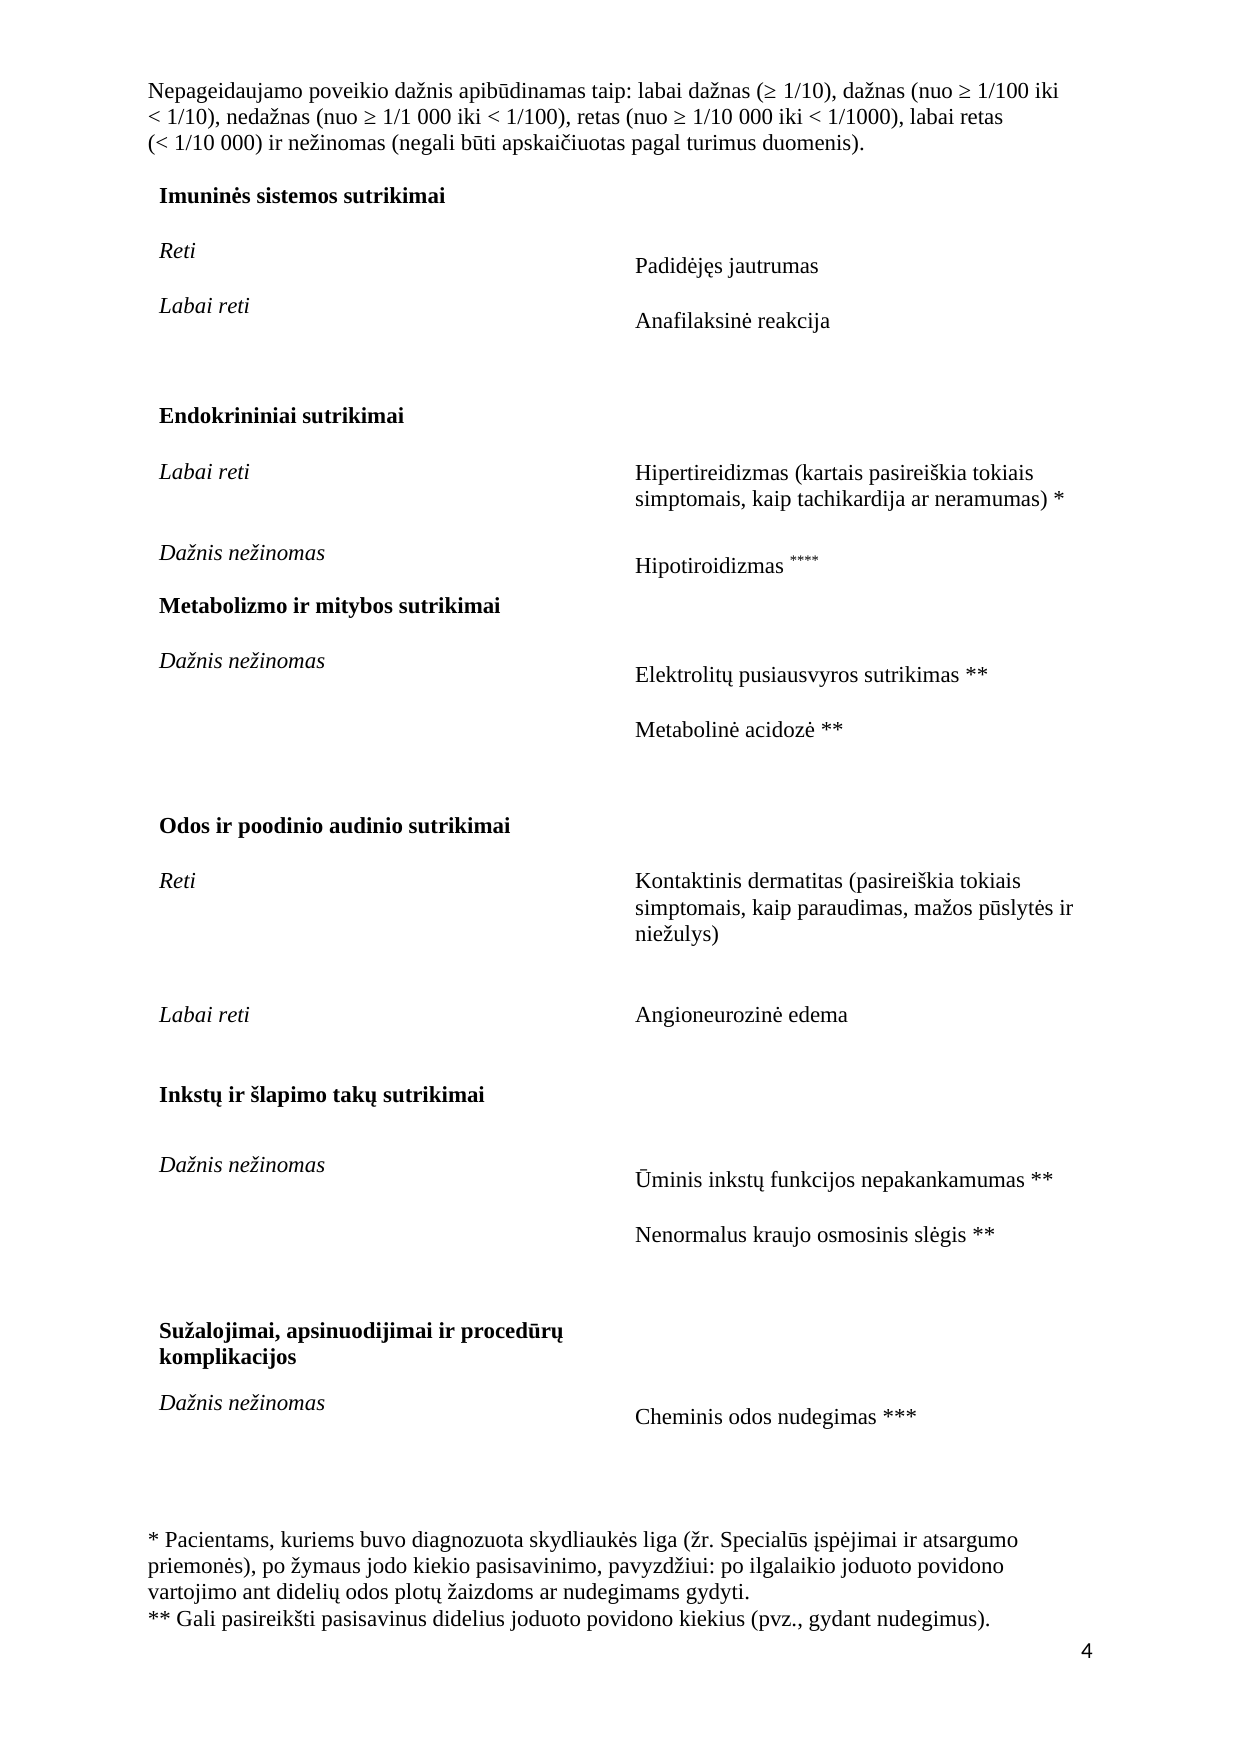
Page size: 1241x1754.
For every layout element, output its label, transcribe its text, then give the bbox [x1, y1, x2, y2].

text ** Gali pasireikšti pasisavinus didelius joduoto povidono kiekius (pvz., gydant nudegimus). [148, 1605, 1092, 1631]
table_cell Metabolinė acidozė ** [624, 702, 1121, 757]
table_cell Cheminis odos nudegimas *** [624, 1389, 1121, 1444]
table_cell Hipertireidizmas (kartais pasireiškia tokiais simptomais, kaip tachikardija ar neramumas) * [624, 458, 1121, 513]
table_cell Labai reti [148, 1002, 624, 1081]
table_cell [624, 348, 1121, 403]
table_cell [624, 1262, 1121, 1317]
table_cell Nenormalus kraujo osmosinis slėgis ** [624, 1207, 1121, 1262]
table_cell Dažnis nežinomas [148, 513, 624, 592]
table_cell Metabolizmo ir mitybos sutrikimai [148, 592, 624, 647]
table_cell Dažnis nežinomas [148, 1151, 624, 1207]
table_cell [624, 812, 1121, 867]
table_cell [148, 946, 624, 1002]
table_cell [624, 1081, 1121, 1151]
text Nepageidaujamo poveikio dažnis apibūdinamas taip: labai dažnas (≥ 1/10), dažnas (nuo ≥ 1/100 iki < 1/10), nedažnas (nuo ≥ 1/1 000 iki < 1/100), retas (nuo ≥ 1/10 000 iki < 1/1000), labai retas (< 1/10 000) ir nežinomas (negali būti apskaičiuotas pagal turimus duomenis). [148, 77, 1092, 156]
table_cell Dažnis nežinomas [148, 647, 624, 702]
table_cell Labai reti [148, 293, 624, 347]
table_cell Inkstų ir šlapimo takų sutrikimai [148, 1081, 624, 1151]
table_cell [148, 757, 624, 812]
table_cell Reti [148, 868, 624, 946]
table_header Imuninės sistemos sutrikimai [148, 182, 624, 237]
table_cell Padidėjęs jautrumas [624, 237, 1121, 292]
table_cell [624, 403, 1121, 458]
table_cell Reti [148, 237, 624, 292]
table_header [624, 182, 1121, 237]
table_cell [624, 757, 1121, 812]
table_cell [148, 1207, 624, 1262]
table_cell [624, 1444, 1121, 1499]
table_cell [624, 592, 1121, 647]
table_cell Sužalojimai, apsinuodijimai ir procedūrų komplikacijos [148, 1317, 624, 1389]
text * Pacientams, kuriems buvo diagnozuota skydliaukės liga (žr. Specialūs įspėjimai ir atsargumo priemonės), po žymaus jodo kiekio pasisavinimo, pavyzdžiui: po ilgalaikio joduoto povidono vartojimo ant didelių odos plotų žaizdoms ar nudegimams gydyti. [148, 1526, 1092, 1605]
table_cell Angioneurozinė edema [624, 1002, 1121, 1081]
table_cell Kontaktinis dermatitas (pasireiškia tokiais simptomais, kaip paraudimas, mažos pūslytės ir niežulys) [624, 868, 1121, 946]
table_cell [148, 1444, 624, 1499]
table_cell Ūminis inkstų funkcijos nepakankamumas ** [624, 1151, 1121, 1207]
table_cell [148, 702, 624, 757]
table_cell Anafilaksinė reakcija [624, 293, 1121, 347]
table_cell Elektrolitų pusiausvyros sutrikimas ** [624, 647, 1121, 702]
table_cell [624, 1317, 1121, 1389]
table_cell [624, 946, 1121, 1002]
table_cell [148, 1262, 624, 1317]
table_cell [148, 348, 624, 403]
table_cell Dažnis nežinomas [148, 1389, 624, 1444]
table_cell Labai reti [148, 458, 624, 513]
table_cell Hipotiroidizmas **** [624, 513, 1121, 592]
table_cell Odos ir poodinio audinio sutrikimai [148, 812, 624, 867]
table_cell Endokrininiai sutrikimai [148, 403, 624, 458]
